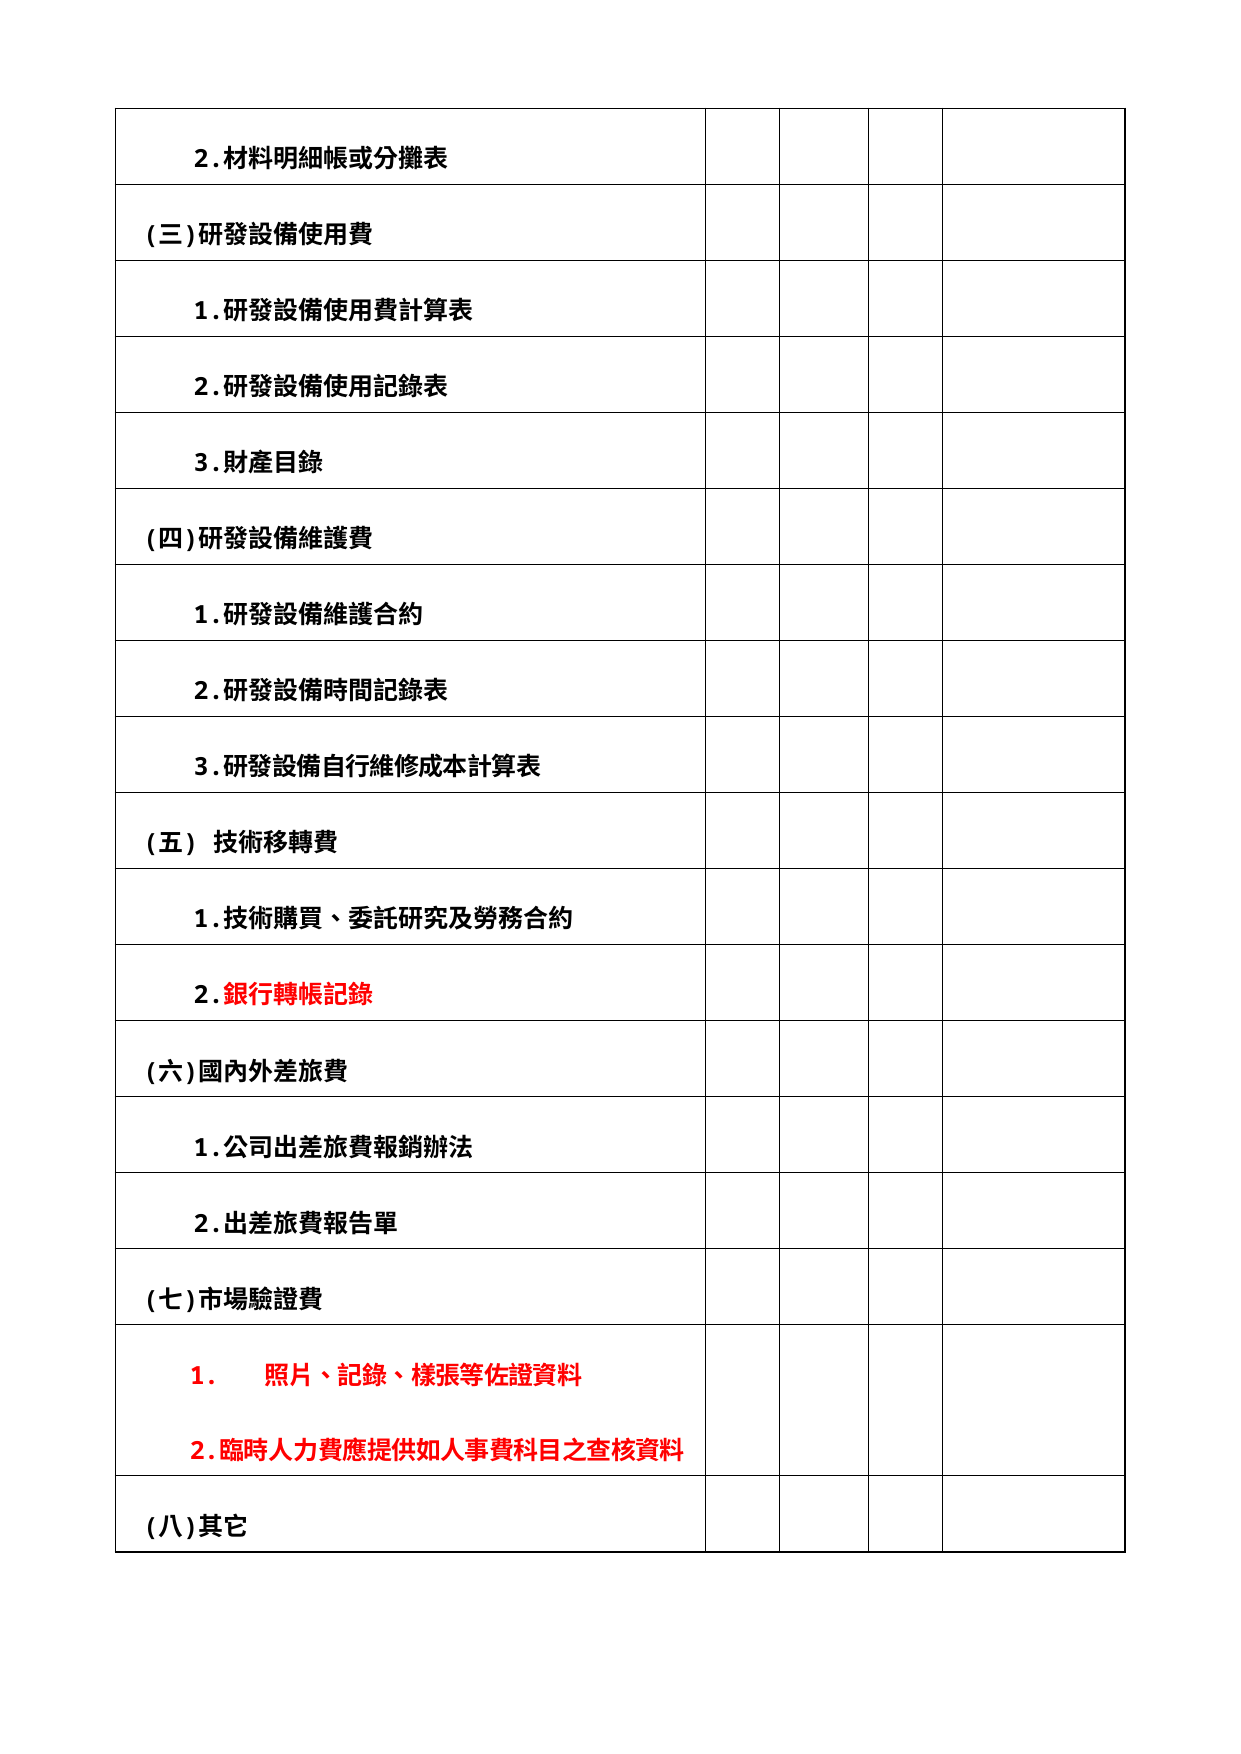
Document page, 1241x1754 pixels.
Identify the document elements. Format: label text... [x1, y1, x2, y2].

table_cell [706, 1325, 779, 1475]
table_cell [780, 869, 868, 944]
table_cell [706, 1173, 779, 1248]
table_cell [869, 1249, 942, 1324]
table_cell (八)其它 [116, 1476, 705, 1551]
table_cell [706, 489, 779, 564]
table_cell [869, 489, 942, 564]
table_cell 1.研發設備維護合約 [116, 565, 705, 640]
table_cell 1.公司出差旅費報銷辦法 [116, 1097, 705, 1172]
table_cell [943, 1476, 1124, 1551]
table_cell [780, 1173, 868, 1248]
table_cell [869, 1325, 942, 1475]
table_cell [706, 337, 779, 412]
table_cell (四)研發設備維護費 [116, 489, 705, 564]
table_cell [943, 185, 1124, 260]
table_cell [780, 1021, 868, 1096]
table_cell [780, 565, 868, 640]
table_cell 2.銀行轉帳記錄 [116, 945, 705, 1020]
table_cell [943, 869, 1124, 944]
table_cell [869, 565, 942, 640]
table_cell [706, 565, 779, 640]
table_cell [943, 641, 1124, 716]
table_cell [869, 261, 942, 336]
table_cell [869, 109, 942, 184]
table_cell 3.財產目錄 [116, 413, 705, 488]
table_cell [943, 413, 1124, 488]
table_cell [706, 185, 779, 260]
table_cell [869, 413, 942, 488]
table_cell [780, 337, 868, 412]
table_cell (三)研發設備使用費 [116, 185, 705, 260]
table_cell [706, 413, 779, 488]
table_cell 2.研發設備使用記錄表 [116, 337, 705, 412]
table_cell [869, 337, 942, 412]
table_cell 1.研發設備使用費計算表 [116, 261, 705, 336]
table_cell [780, 261, 868, 336]
table_cell 3.研發設備自行維修成本計算表 [116, 717, 705, 792]
table_cell [943, 945, 1124, 1020]
table_cell (五) 技術移轉費 [116, 793, 705, 868]
table_cell 照片、記錄、樣張等佐證資料 2.臨時人力費應提供如人事費科目之查核資料 [116, 1325, 705, 1475]
table_cell [943, 489, 1124, 564]
table_cell 2.出差旅費報告單 [116, 1173, 705, 1248]
table_cell [869, 1021, 942, 1096]
table_cell [869, 185, 942, 260]
table_cell [706, 641, 779, 716]
table_cell [943, 793, 1124, 868]
table_cell [780, 945, 868, 1020]
table_cell [869, 945, 942, 1020]
table_cell [706, 1476, 779, 1551]
table_cell [706, 109, 779, 184]
table_cell [943, 1249, 1124, 1324]
table_cell [780, 489, 868, 564]
table_cell [869, 641, 942, 716]
table_cell (七)市場驗證費 [116, 1249, 705, 1324]
table_cell [943, 565, 1124, 640]
table_cell 1.技術購買、委託研究及勞務合約 [116, 869, 705, 944]
table_cell [780, 1476, 868, 1551]
table_cell [706, 945, 779, 1020]
table_cell [869, 1476, 942, 1551]
table_cell [943, 261, 1124, 336]
table_cell [706, 1249, 779, 1324]
table_cell [780, 413, 868, 488]
table_cell [780, 641, 868, 716]
table_cell [780, 1325, 868, 1475]
table_cell [869, 869, 942, 944]
table_cell [943, 717, 1124, 792]
table_cell [706, 717, 779, 792]
table_cell [943, 337, 1124, 412]
table_cell [869, 717, 942, 792]
table_cell [780, 717, 868, 792]
table_cell [706, 261, 779, 336]
table_cell [706, 1021, 779, 1096]
table_cell (六)國內外差旅費 [116, 1021, 705, 1096]
table_cell [869, 1173, 942, 1248]
table_cell [706, 793, 779, 868]
table_cell [780, 793, 868, 868]
table_cell 2.研發設備時間記錄表 [116, 641, 705, 716]
table_cell [780, 1249, 868, 1324]
table_cell [869, 793, 942, 868]
table_cell [780, 109, 868, 184]
table_cell [780, 1097, 868, 1172]
table_cell [943, 1325, 1124, 1475]
table_cell [943, 1021, 1124, 1096]
table_cell [780, 185, 868, 260]
table_cell 2.材料明細帳或分攤表 [116, 109, 705, 184]
table_cell [869, 1097, 942, 1172]
table_cell [706, 1097, 779, 1172]
table_cell [706, 869, 779, 944]
table_cell [943, 1097, 1124, 1172]
table_cell [943, 109, 1124, 184]
table_cell [943, 1173, 1124, 1248]
